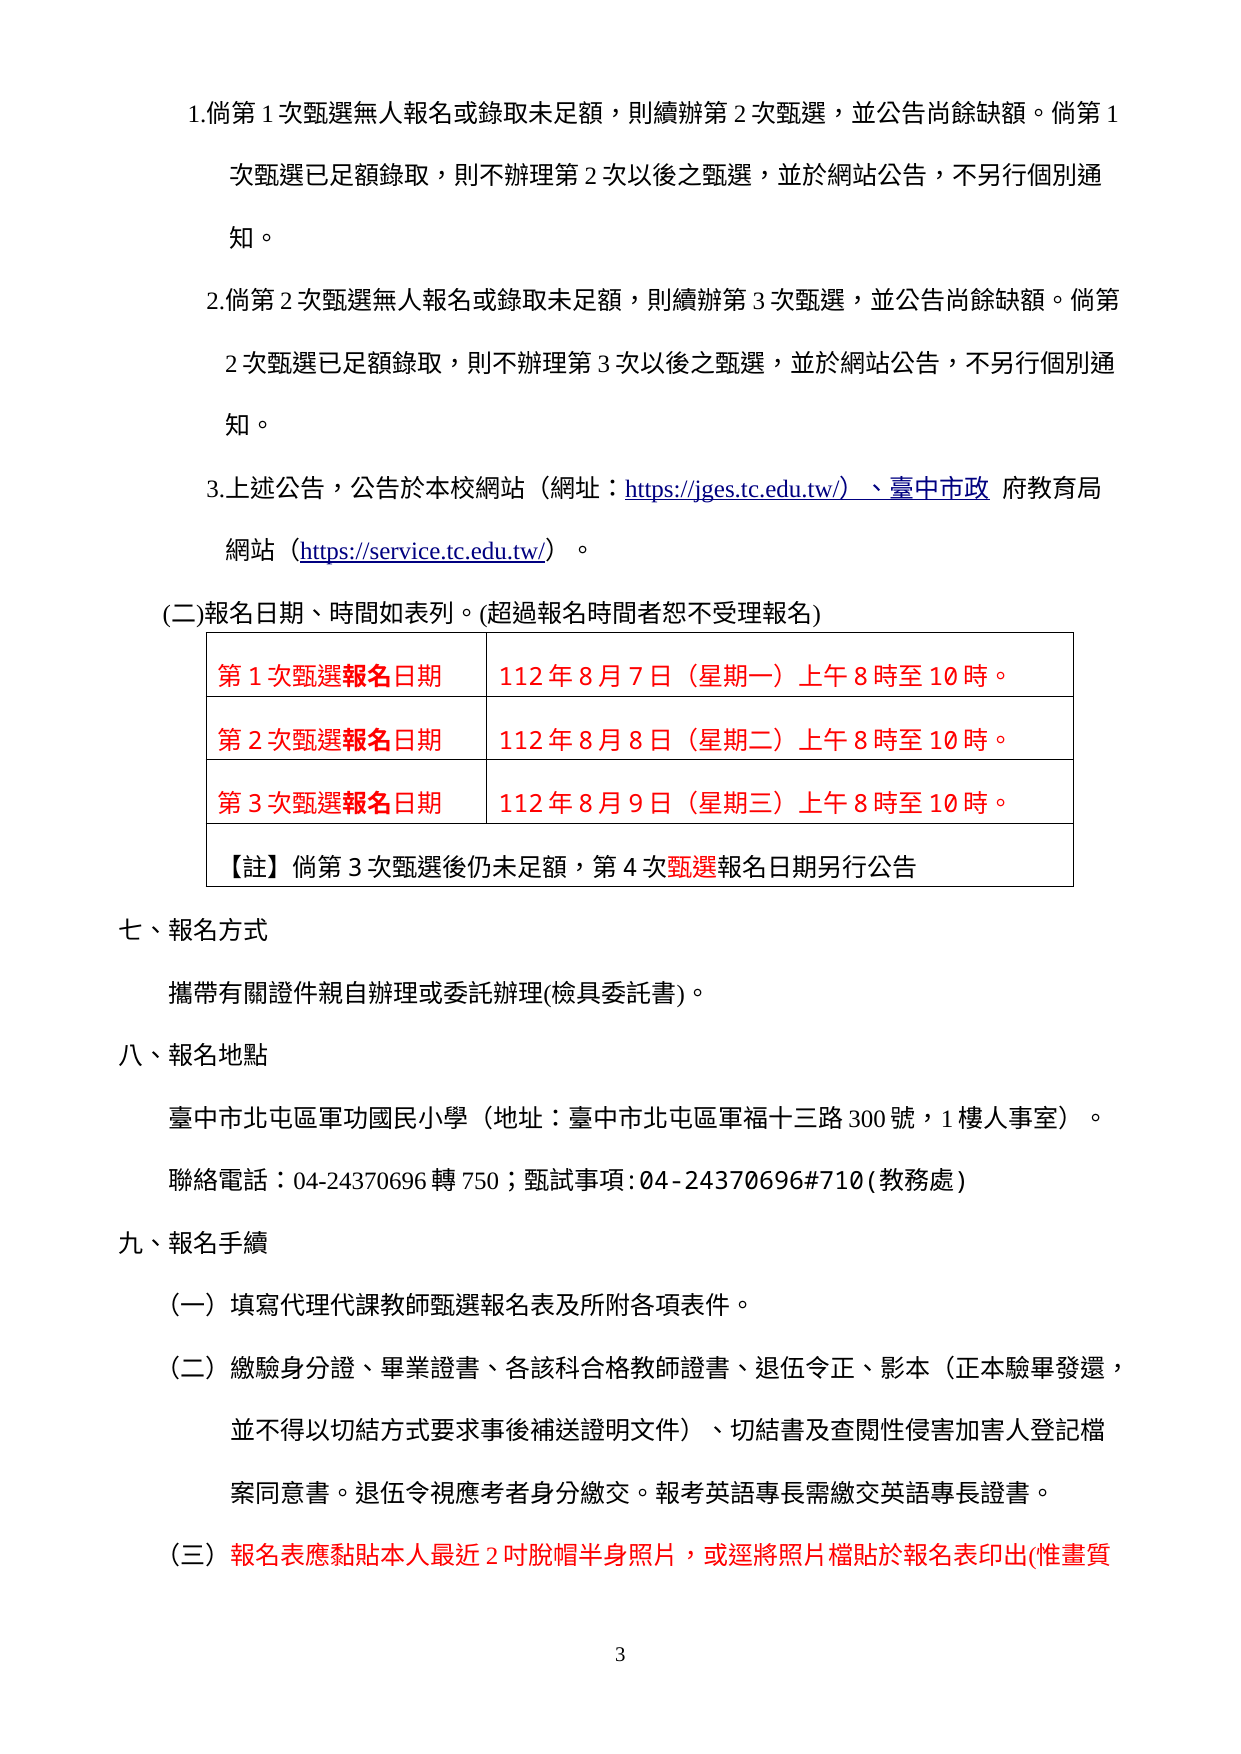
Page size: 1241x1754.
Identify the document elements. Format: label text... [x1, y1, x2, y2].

table_cell 第3次甄選報名日期 [207, 760, 486, 823]
table_header 112年8月7日（星期一）上午8時至10時。 [487, 633, 1073, 696]
table_header 第1次甄選報名日期 [207, 633, 486, 696]
text 七、報名方式 攜帶有關證件親自辦理或委託辦理(檢具委託書)。 [118, 887, 1122, 1012]
table_cell 第2次甄選報名日期 [207, 697, 486, 759]
table_cell 112年8月9日（星期三）上午8時至10時。 [487, 760, 1073, 823]
text 3.上述公告，公告於本校網站（網址：https://jges.tc.edu.tw/）、臺中市政 府教育局網站（https://service.tc.edu.tw/）。 [200, 444, 1122, 569]
text 聯絡電話：04-24370696轉750；甄試事項:04-24370696#710(教務處) [168, 1137, 1122, 1200]
text (二)報名日期、時間如表列。(超過報名時間者恕不受理報名) [162, 569, 1122, 632]
text 2.倘第2次甄選無人報名或錄取未足額，則續辦第3次甄選，並公告尚餘缺額。倘第2次甄選已足額錄取，則不辦理第3次以後之甄選，並於網站公告，不另行個別通知。 [200, 257, 1122, 444]
table_cell 112年8月8日（星期二）上午8時至10時。 [487, 697, 1073, 759]
text （三）報名表應黏貼本人最近2吋脫帽半身照片，或逕將照片檔貼於報名表印出(惟畫質 [156, 1512, 1122, 1575]
table_cell 【註】倘第3次甄選後仍未足額，第4次甄選報名日期另行公告 [207, 824, 1073, 886]
text 八、報名地點 臺中市北屯區軍功國民小學（地址：臺中市北屯區軍福十三路300號，1樓人事室）。 [118, 1012, 1122, 1137]
text 1.倘第1次甄選無人報名或錄取未足額，則續辦第2次甄選，並公告尚餘缺額。倘第1次甄選已足額錄取，則不辦理第2次以後之甄選，並於網站公告，不另行個別通知。 [162, 69, 1122, 257]
text （二）繳驗身分證、畢業證書、各該科合格教師證書、退伍令正、影本（正本驗畢發還，並不得以切結方式要求事後補送證明文件）、切結書及查閱性侵害加害人登記檔案同意書。退伍令視應考者身分繳交。報考英語專長需繳交英語專長證書。 [156, 1325, 1122, 1512]
text （一）填寫代理代課教師甄選報名表及所附各項表件。 [118, 1262, 1122, 1325]
text 九、報名手續 [118, 1200, 1122, 1262]
